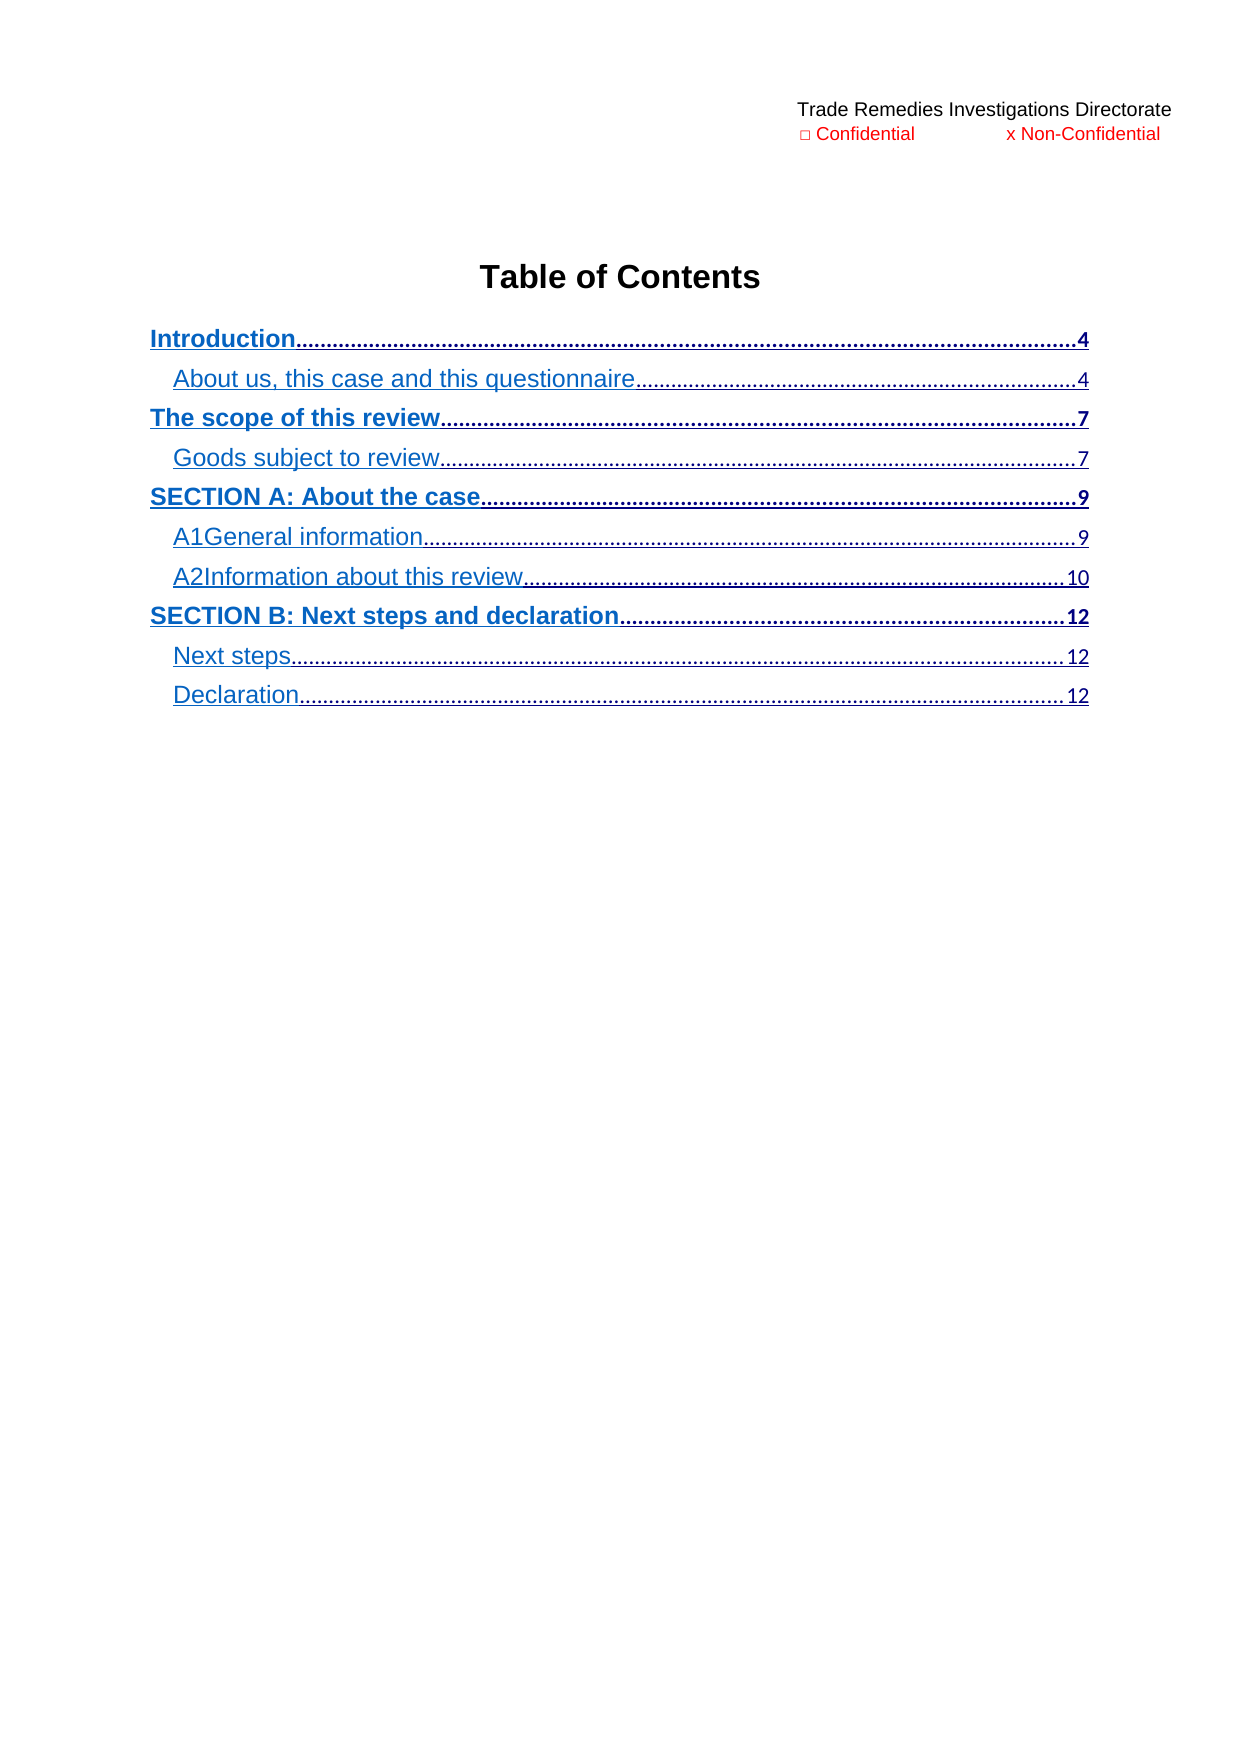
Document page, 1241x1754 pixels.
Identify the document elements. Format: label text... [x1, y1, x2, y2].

text About us, this case and this questionnaire 4 [173, 364, 1090, 393]
text SECTION A: About the case 9 [150, 482, 1090, 512]
text Next steps 12 [173, 641, 1090, 670]
text A1 General information 9 [173, 522, 1090, 551]
text Introduction 4 [150, 324, 1090, 353]
text The scope of this review 7 [150, 403, 1090, 432]
text SECTION B: Next steps and declaration 12 [150, 601, 1090, 630]
text Table of Contents [150, 257, 1090, 295]
text A2 Information about this review 10 [173, 562, 1090, 591]
text Declaration 12 [173, 680, 1090, 709]
text Goods subject to review 7 [173, 443, 1090, 472]
